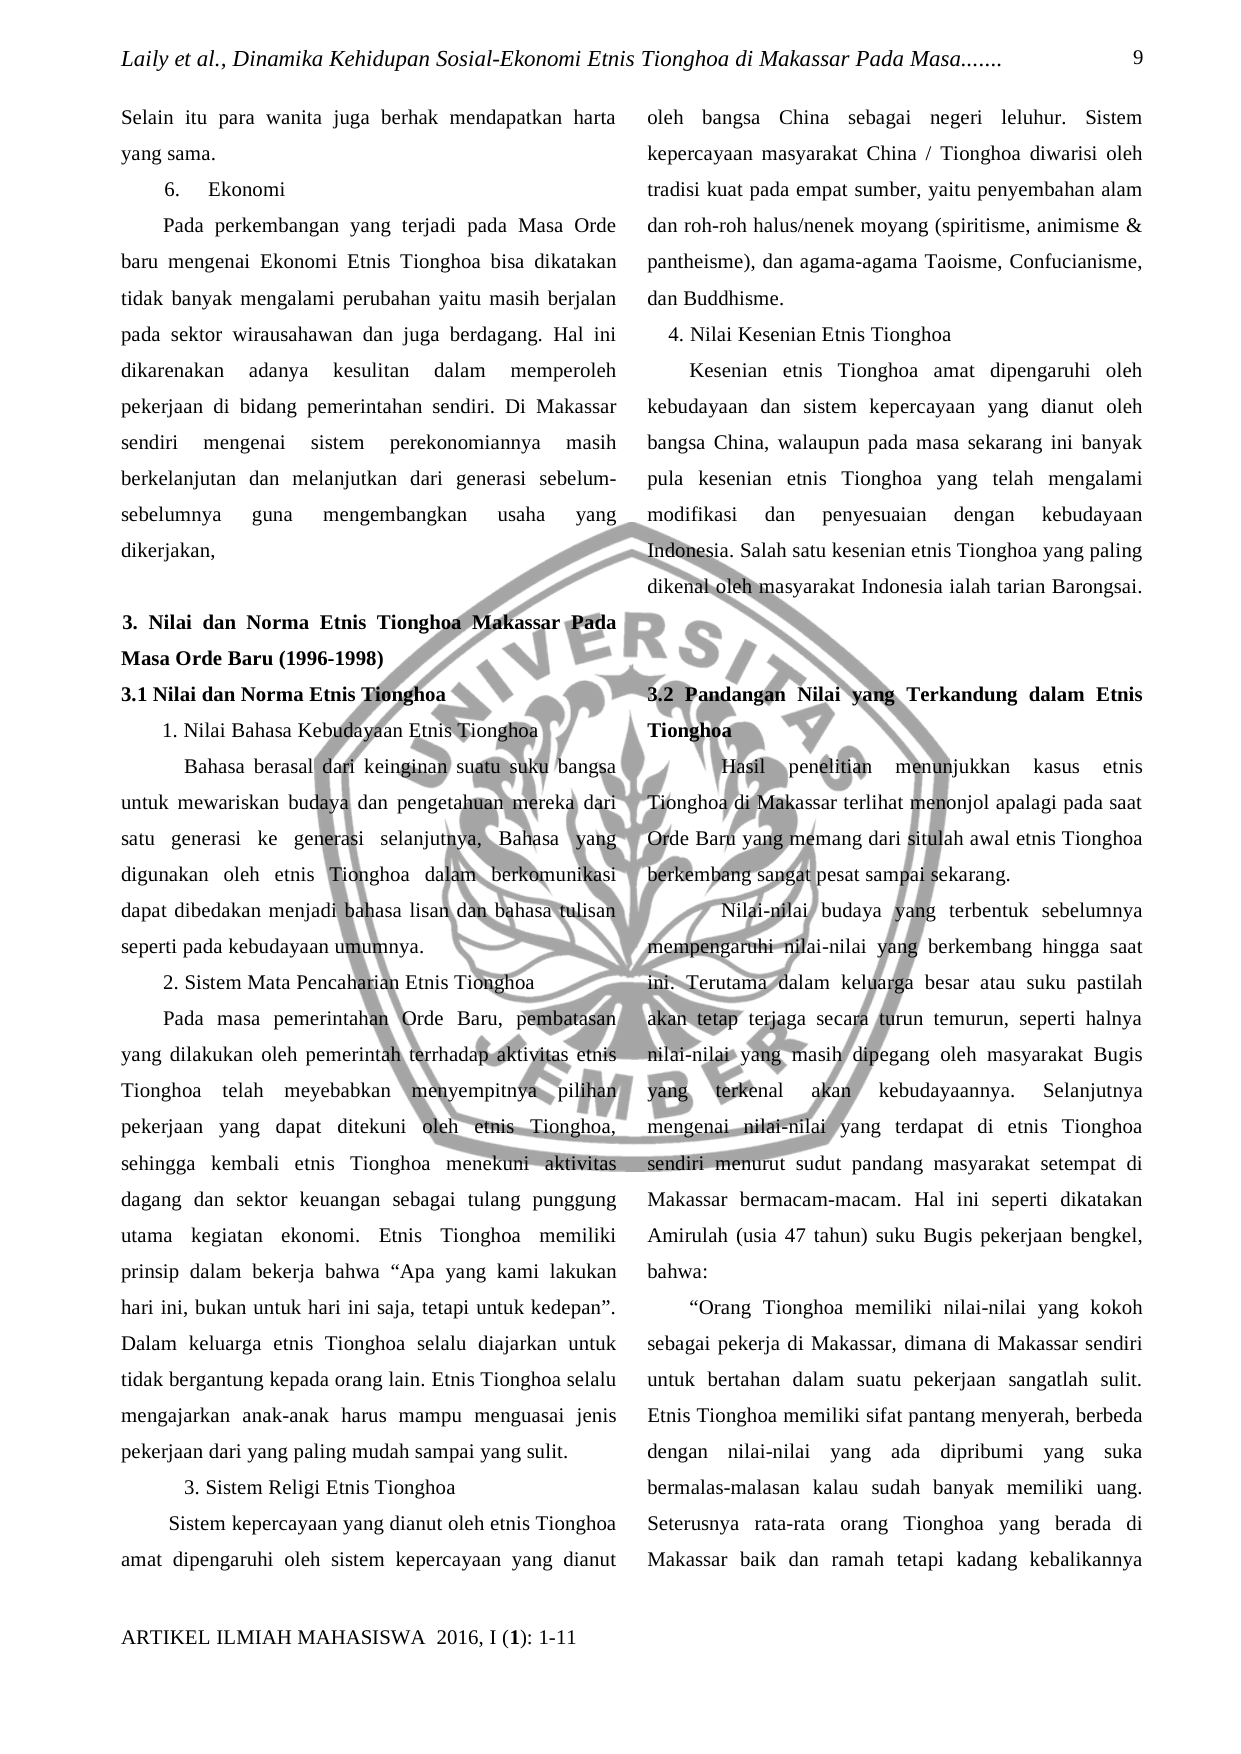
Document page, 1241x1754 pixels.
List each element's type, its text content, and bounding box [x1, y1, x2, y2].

text Pada masa pemerintahan Orde Baru, pembatasan yang dilakukan oleh pemerintah terrhadap aktivitas etnis Tionghoa telah meyebabkan menyempitnya pilihan pekerjaan yang dapat ditekuni oleh etnis Tionghoa, sehingga kembali etnis Tionghoa menekuni aktivitas dagang dan sektor keuangan sebagai tulang punggung utama kegiatan ekonomi. Etnis Tionghoa memiliki prinsip dalam bekerja bahwa “Apa yang kami lakukan hari ini, bukan untuk hari ini saja, tetapi untuk kedepan”. Dalam keluarga etnis Tionghoa selalu diajarkan untuk tidak bergantung kepada orang lain. Etnis Tionghoa selalu mengajarkan anak-anak harus mampu menguasai jenis pekerjaan dari yang paling mudah sampai yang sulit. [121, 1006, 617, 1463]
text “Orang Tionghoa memiliki nilai-nilai yang kokoh sebagai pekerja di Makassar, dimana di Makassar sendiri untuk bertahan dalam suatu pekerjaan sangatlah sulit. Etnis Tionghoa memiliki sifat pantang menyerah, berbeda dengan nilai-nilai yang ada dipribumi yang suka bermalas-malasan kalau sudah banyak memiliki uang. Seterusnya rata-rata orang Tionghoa yang berada di Makassar baik dan ramah tetapi kadang kebalikannya [647, 1294, 1143, 1571]
text Kesenian etnis Tionghoa amat dipengaruhi oleh kebudayaan dan sistem kepercayaan yang dianut oleh bangsa China, walaupun pada masa sekarang ini banyak pula kesenian etnis Tionghoa yang telah mengalami modifikasi dan penyesuaian dengan kebudayaan Indonesia. Salah satu kesenian etnis Tionghoa yang paling dikenal oleh masyarakat Indonesia ialah tarian Barongsai. [647, 357, 1143, 670]
text 4. Nilai Kesenian Etnis Tionghoa [647, 321, 1143, 345]
text 3.2 Pandangan Nilai yang Terkandung dalam Etnis Tionghoa [647, 682, 1143, 742]
text Hasil penelitian menunjukkan kasus etnis Tionghoa di Makassar terlihat menonjol apalagi pada saat Orde Baru yang memang dari situlah awal etnis Tionghoa berkembang sangat pesat sampai sekarang. [647, 754, 1143, 886]
picture [241, 447, 1023, 1246]
text oleh bangsa China sebagai negeri leluhur. Sistem kepercayaan masyarakat China / Tionghoa diwarisi oleh tradisi kuat pada empat sumber, yaitu penyembahan alam dan roh-roh halus/nenek moyang (spiritisme, animisme & pantheisme), dan agama-agama Taoisme, Confucianisme, dan Buddhisme. [647, 105, 1143, 309]
text Sistem kepercayaan yang dianut oleh etnis Tionghoa amat dipengaruhi oleh sistem kepercayaan yang dianut [121, 1511, 617, 1571]
text 1. Nilai Bahasa Kebudayaan Etnis Tionghoa [162, 718, 617, 742]
text Nilai-nilai budaya yang terbentuk sebelumnya mempengaruhi nilai-nilai yang berkembang hingga saat ini. Terutama dalam keluarga besar atau suku pastilah akan tetap terjaga secara turun temurun, seperti halnya nilai-nilai yang masih dipegang oleh masyarakat Bugis yang terkenal akan kebudayaannya. Selanjutnya mengenai nilai-nilai yang terdapat di etnis Tionghoa sendiri menurut sudut pandang masyarakat setempat di Makassar bermacam-macam. Hal ini seperti dikatakan Amirulah (usia 47 tahun) suku Bugis pekerjaan bengkel, bahwa: [647, 898, 1143, 1282]
text 3. Nilai dan Norma Etnis Tionghoa Makassar Pada Masa Orde Baru (1996-1998) [121, 610, 617, 670]
text 3.1 Nilai dan Norma Etnis Tionghoa [121, 682, 617, 706]
text Pada perkembangan yang terjadi pada Masa Orde baru mengenai Ekonomi Etnis Tionghoa bisa dikatakan tidak banyak mengalami perubahan yaitu masih berjalan pada sektor wirausahawan dan juga berdagang. Hal ini dikarenakan adanya kesulitan dalam memperoleh pekerjaan di bidang pemerintahan sendiri. Di Makassar sendiri mengenai sistem perekonomiannya masih berkelanjutan dan melanjutkan dari generasi sebelum-sebelumnya guna mengembangkan usaha yang dikerjakan, [121, 213, 617, 562]
text 6. Ekonomi [164, 177, 617, 201]
text Selain itu para wanita juga berhak mendapatkan harta yang sama. [121, 105, 617, 165]
text 3. Sistem Religi Etnis Tionghoa [121, 1475, 617, 1499]
text Bahasa berasal dari keinginan suatu suku bangsa untuk mewariskan budaya dan pengetahuan mereka dari satu generasi ke generasi selanjutnya, Bahasa yang digunakan oleh etnis Tionghoa dalam berkomunikasi dapat dibedakan menjadi bahasa lisan dan bahasa tulisan seperti pada kebudayaan umumnya. [121, 754, 617, 958]
text 2. Sistem Mata Pencaharian Etnis Tionghoa [121, 970, 617, 994]
